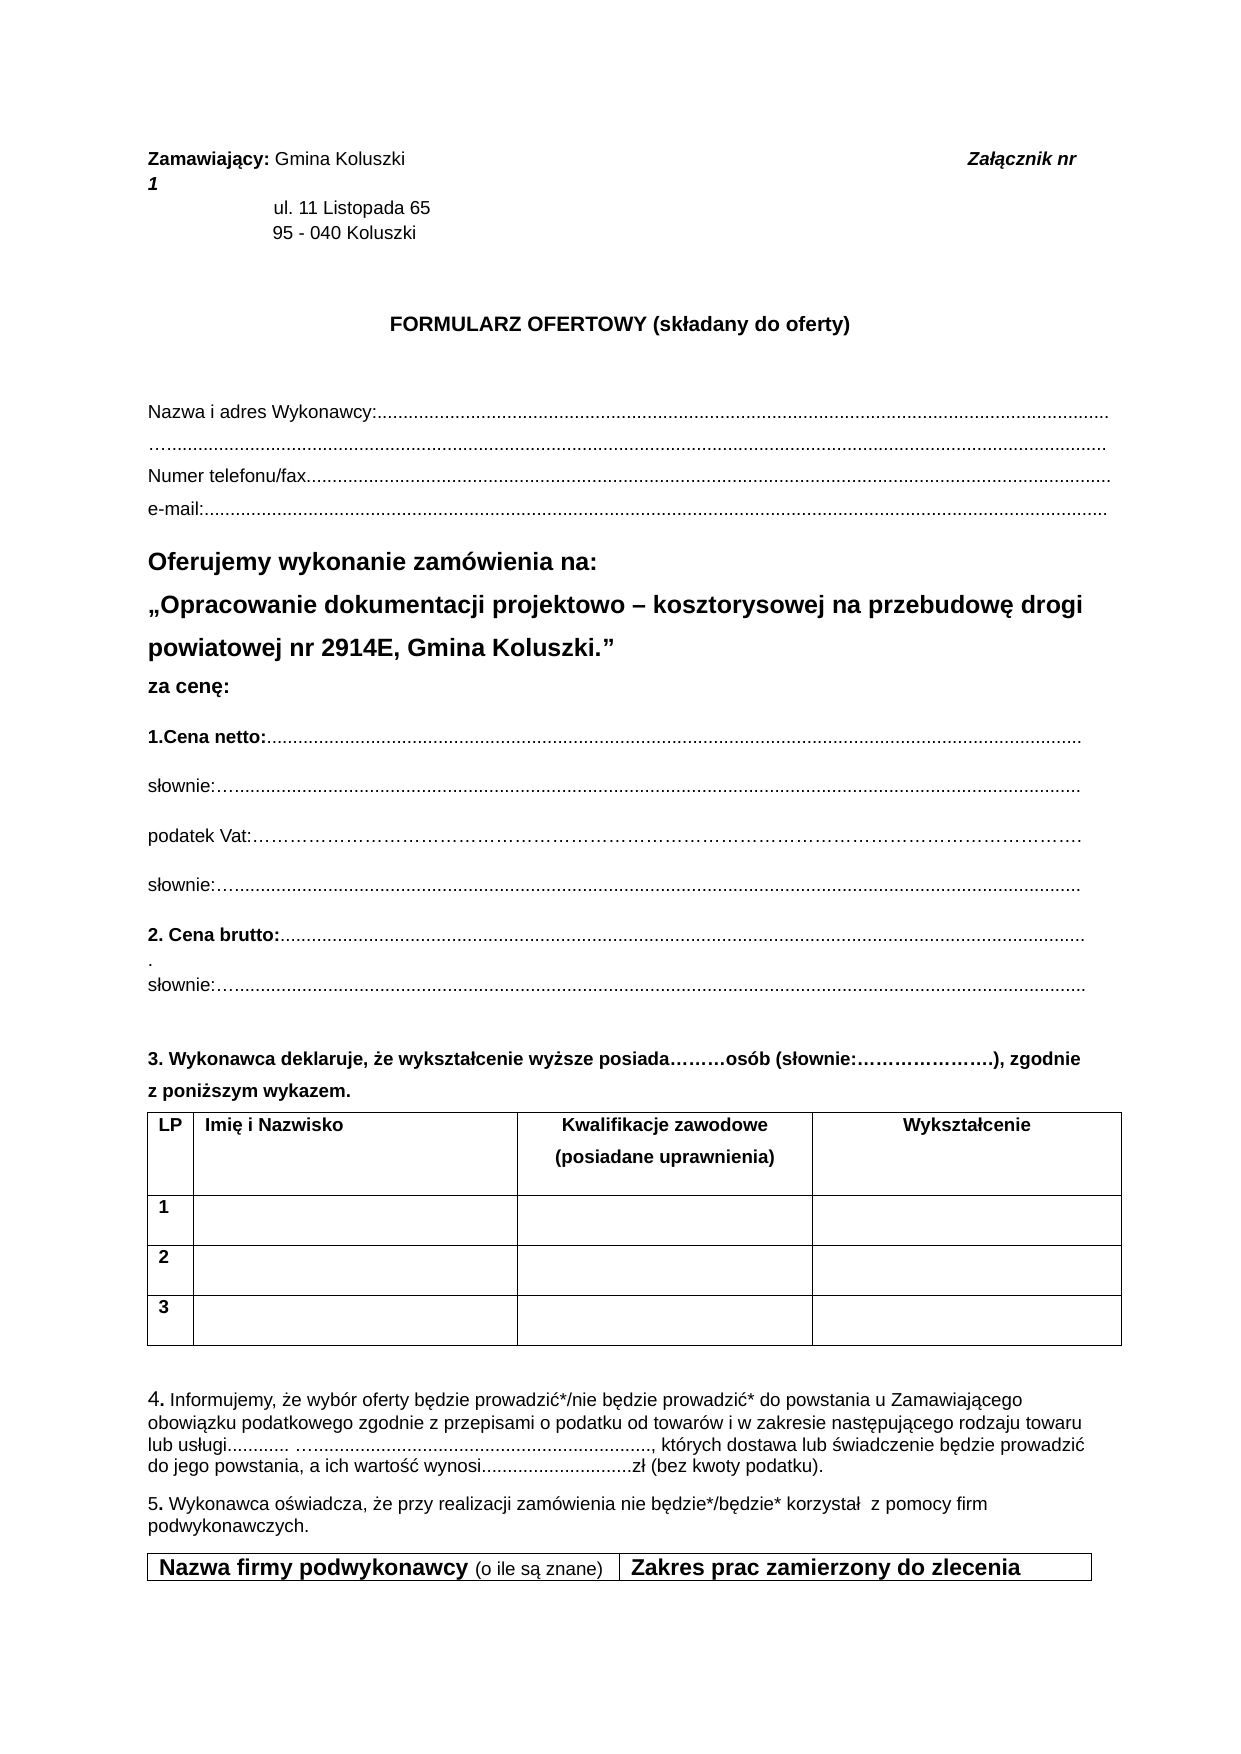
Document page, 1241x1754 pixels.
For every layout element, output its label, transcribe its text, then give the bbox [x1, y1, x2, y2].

table_cell [518, 1296, 812, 1344]
table_cell [518, 1246, 812, 1294]
table_cell [813, 1246, 1121, 1294]
text 5. Wykonawca oświadcza, że przy realizacji zamówienia nie będzie*/będzie* korzystał z pomocy firm podwykonawczych. [148, 1493, 1122, 1536]
table_header Imię i Nazwisko [194, 1113, 517, 1194]
text słownie:….................................................................................................................................................................... [148, 973, 1093, 1020]
text słownie:…................................................................................................................................................................... [148, 775, 1093, 797]
table_cell [194, 1296, 517, 1344]
table_cell [194, 1196, 517, 1244]
text słownie:…................................................................................................................................................................... [148, 874, 1093, 896]
table_cell 2 [148, 1246, 193, 1294]
table_header Zakres prac zamierzony do zlecenia [620, 1554, 1091, 1580]
text Oferujemy wykonanie zamówienia na: „Opracowanie dokumentacji projektowo – kosztorysowej na przebudowę drogi powiatowej nr 2914E, Gmina Koluszki.” za cenę: [148, 546, 1093, 697]
text 1.Cena netto:............................................................................................................................................................. [148, 726, 1093, 748]
text 3. Wykonawca deklaruje, że wykształcenie wyższe posiada………osób (słownie:………………….), zgodnie z poniższym wykazem. [148, 1048, 1122, 1102]
table_header Wykształcenie [813, 1113, 1121, 1194]
table_cell [194, 1246, 517, 1294]
text 2. Cena brutto:........................................................................................................................................................... . [148, 924, 1093, 970]
text Nazwa i adres Wykonawcy:............................................................................................................................................. …..................................................................................................................................................................................... Numer telefonu/fax........................................................................................................................................................... e-mail:.............................................................................................................................................................................. [148, 401, 1122, 519]
table_cell [813, 1196, 1121, 1244]
text podatek Vat:……………………………………………………………………………………………………………………. [148, 824, 1093, 846]
table_header Nazwa firmy podwykonawcy (o ile są znane) [148, 1554, 619, 1580]
text 4. Informujemy, że wybór oferty będzie prowadzić*/nie będzie prowadzić* do powstania u Zamawiającego obowiązku podatkowego zgodnie z przepisami o podatku od towarów i w zakresie następującego rodzaju towaru lub usługi............ …................................................................., których dostawa lub świadczenie będzie prowadzić do jego powstania, a ich wartość wynosi.............................zł (bez kwoty podatku). [148, 1384, 1093, 1477]
table_cell 1 [148, 1196, 193, 1244]
table_cell 3 [148, 1296, 193, 1344]
table_cell [518, 1196, 812, 1244]
text Zamawiający: Gmina Koluszki Załącznik nr 1 ul. 11 Listopada 65 95 - 040 Koluszki [148, 148, 1093, 243]
table_header LP [148, 1113, 193, 1194]
table_cell [813, 1296, 1121, 1344]
text FORMULARZ OFERTOWY (składany do oferty) [148, 312, 1093, 336]
table_header Kwalifikacje zawodowe (posiadane uprawnienia) [518, 1113, 812, 1194]
